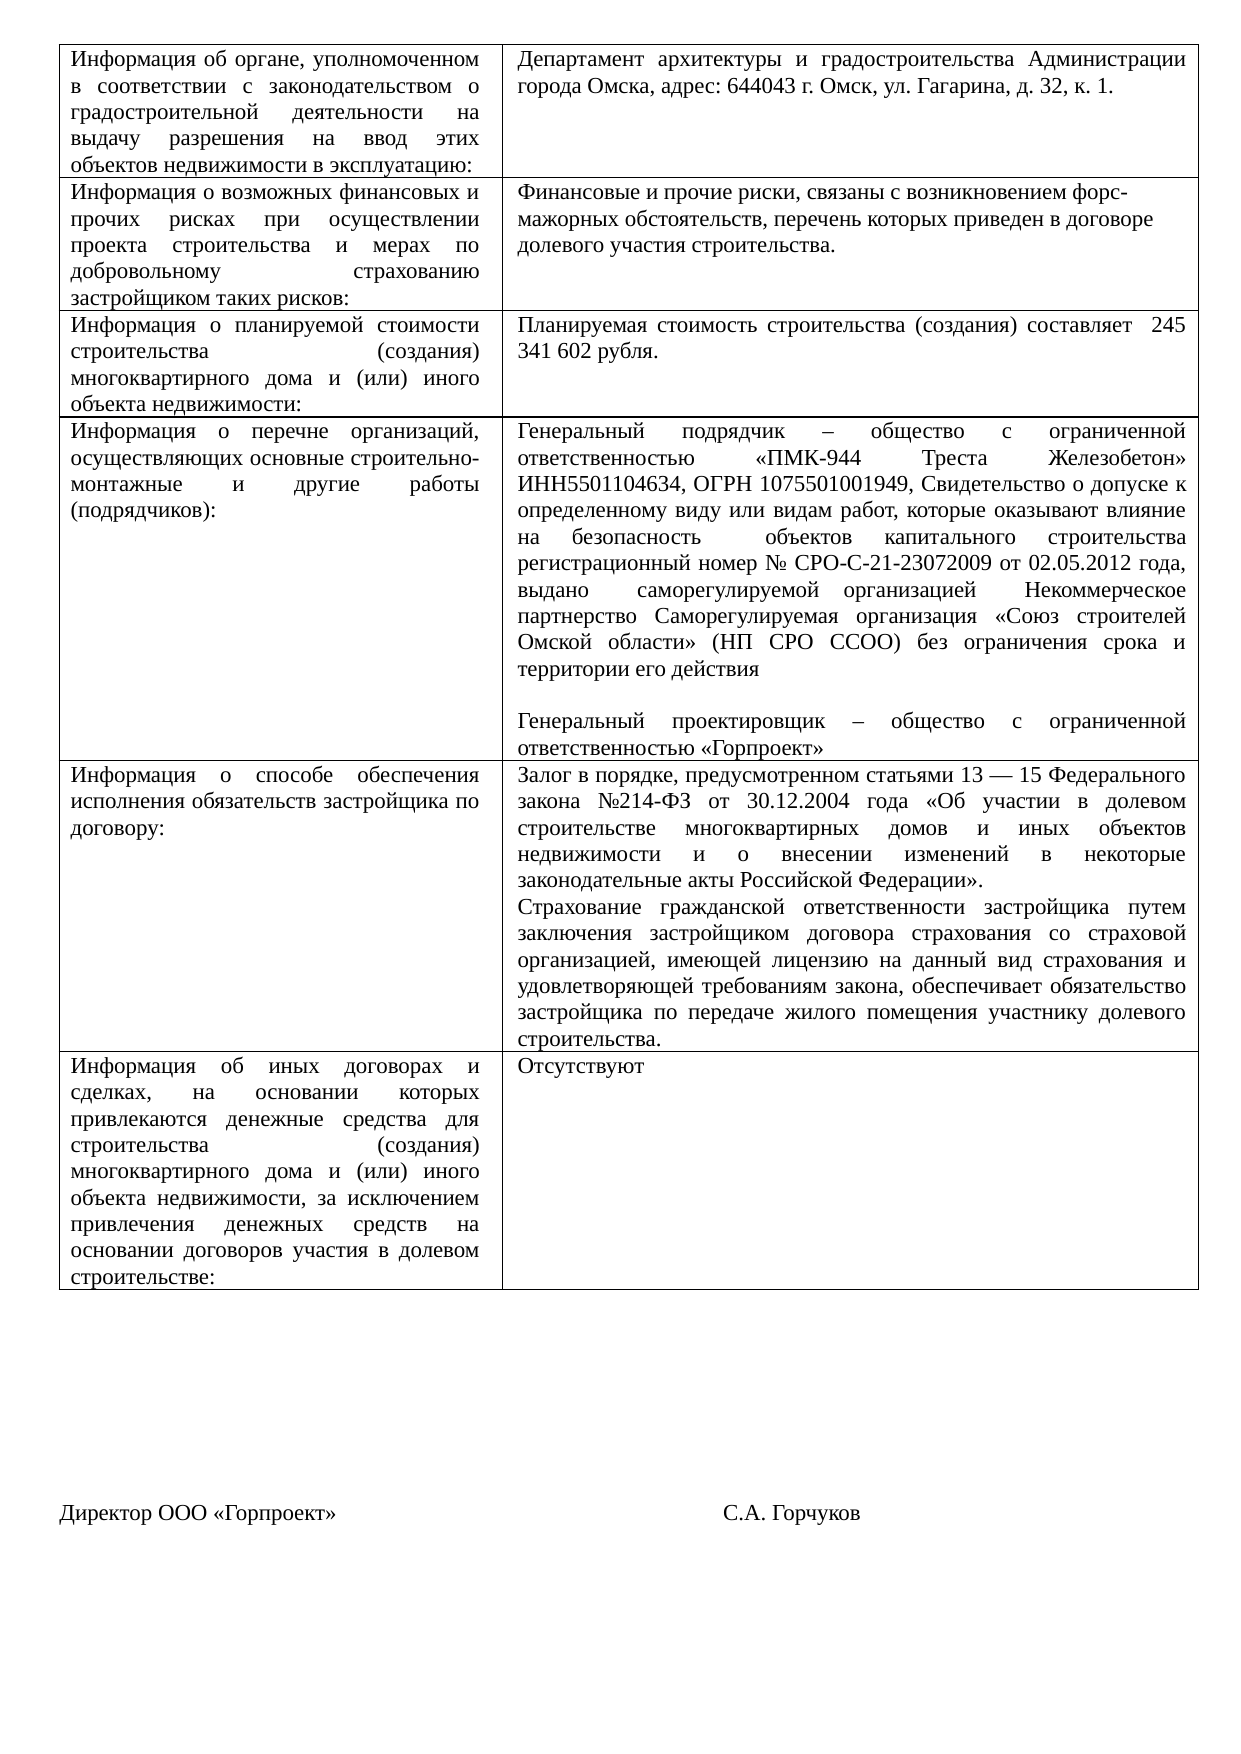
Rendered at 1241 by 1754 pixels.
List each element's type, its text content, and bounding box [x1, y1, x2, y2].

table_cell [1199, 44, 1208, 177]
table_cell Информация об органе, уполномоченном в соответствии с законодательством о градостроительной деятельности на выдачу разрешения на ввод этих объектов недвижимости в эксплуатацию: [60, 45, 502, 177]
table_cell Информация о планируемой стоимости строительства (создания) многоквартирного дома и (или) иного объекта недвижимости: [60, 311, 502, 416]
table_cell [1199, 416, 1208, 760]
table_cell Планируемая стоимость строительства (создания) составляет 245 341 602 рубля. [503, 311, 1198, 416]
text Директор ООО «Горпроект» С.А. Горчуков [59, 1499, 1181, 1525]
table_cell [1199, 310, 1208, 416]
table_cell Департамент архитектуры и градостроительства Администрации города Омска, адрес: 644043 г. Омск, ул. Гагарина, д. 32, к. 1. [503, 45, 1198, 177]
table_cell Информация о возможных финансовых и прочих рисках при осуществлении проекта строительства и мерах по добровольному страхованию застройщиком таких рисков: [60, 178, 502, 310]
table_cell Генеральный подрядчик – общество с ограниченной ответственностью «ПМК-944 Треста Железобетон» ИНН5501104634, ОГРН 1075501001949, Свидетельство о допуске к определенному виду или видам работ, которые оказывают влияние на безопасность объектов капитального строительства регистрационный номер № СРО-С-21-23072009 от 02.05.2012 года, выдано саморегулируемой организацией Некоммерческое партнерство Саморегулируемая организация «Союз строителей Омской области» (НП СРО ССОО) без ограничения срока и территории его действия Генеральный проектировщик – общество с ограниченной ответственностью «Горпроект» [503, 418, 1198, 760]
table_cell [1199, 760, 1208, 1051]
table_cell Информация о способе обеспечения исполнения обязательств застройщика по договору: [60, 761, 502, 1051]
table_cell Информация о перечне организаций, осуществляющих основные строительно-монтажные и другие работы (подрядчиков): [60, 418, 502, 760]
table_cell Залог в порядке, предусмотренном статьями 13 — 15 Федерального закона №214-ФЗ от 30.12.2004 года «Об участии в долевом строительстве многоквартирных домов и иных объектов недвижимости и о внесении изменений в некоторые законодательные акты Российской Федерации». Страхование гражданской ответственности застройщика путем заключения застройщиком договора страхования со страховой организацией, имеющей лицензию на данный вид страхования и удовлетворяющей требованиям закона, обеспечивает обязательство застройщика по передаче жилого помещения участнику долевого строительства. [503, 761, 1198, 1051]
table_cell Отсутствуют [503, 1052, 1198, 1289]
table_cell [1199, 177, 1208, 310]
table_cell Финансовые и прочие риски, связаны с возникновением форс-мажорных обстоятельств, перечень которых приведен в договоре долевого участия строительства. [503, 178, 1198, 310]
table_cell [1199, 1051, 1208, 1289]
table_cell Информация об иных договорах и сделках, на основании которых привлекаются денежные средства для строительства (создания) многоквартирного дома и (или) иного объекта недвижимости, за исключением привлечения денежных средств на основании договоров участия в долевом строительстве: [60, 1052, 502, 1289]
